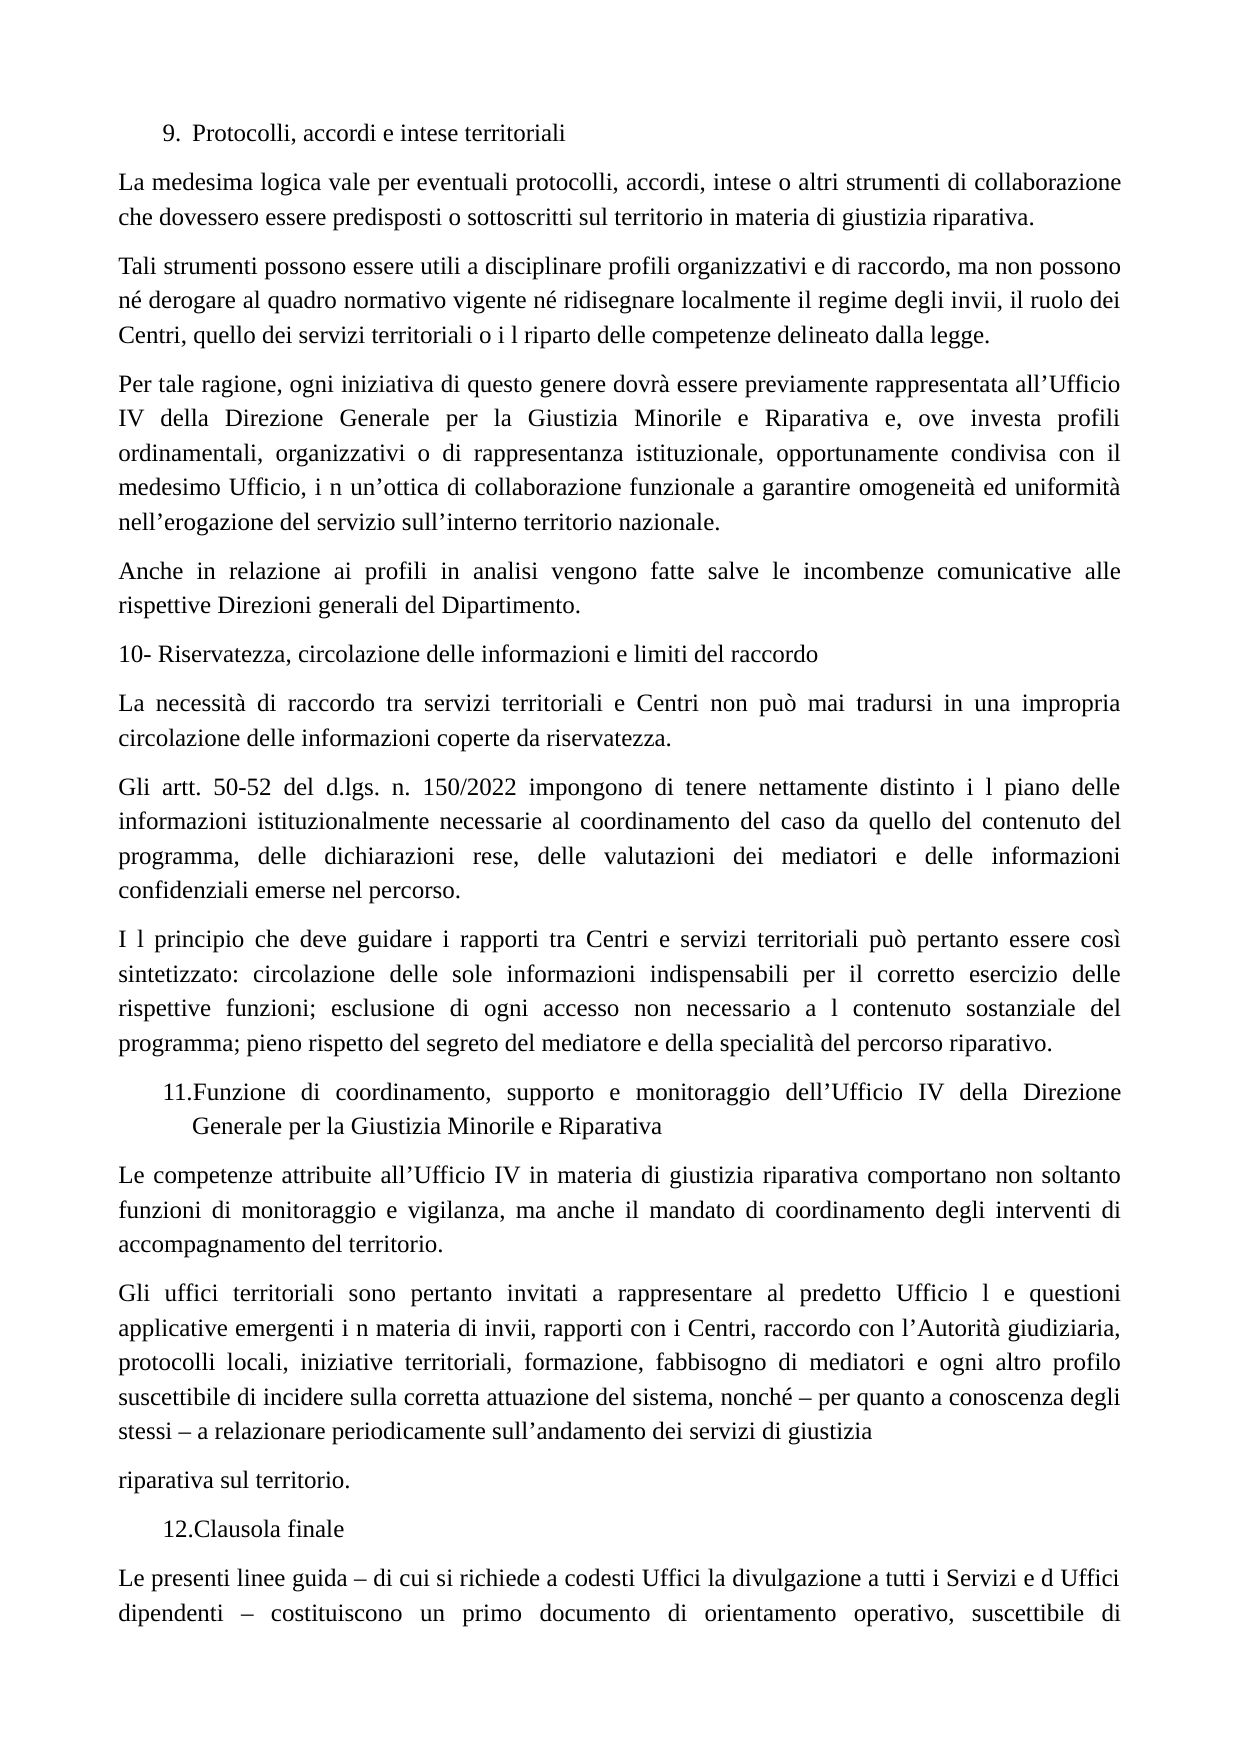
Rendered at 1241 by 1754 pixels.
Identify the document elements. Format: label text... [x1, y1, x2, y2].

text riparativa sul territorio. [118, 1465, 1122, 1494]
text Gli artt. 50-52 del d.lgs. n. 150/2022 impongono di tenere nettamente distinto i l piano delle informazioni istituzionalmente necessarie al coordinamento del caso da quello del contenuto del programma, delle dichiarazioni rese, delle valutazioni dei mediatori e delle informazioni confidenziali emerse nel percorso. [118, 772, 1122, 904]
text Le competenze attribuite all’Ufficio IV in materia di giustizia riparativa comportano non soltanto funzioni di monitoraggio e vigilanza, ma anche il mandato di coordinamento degli interventi di accompagnamento del territorio. [118, 1160, 1122, 1258]
text Gli uffici territoriali sono pertanto invitati a rappresentare al predetto Ufficio l e questioni applicative emergenti i n materia di invii, rapporti con i Centri, raccordo con l’Autorità giudiziaria, protocolli locali, iniziative territoriali, formazione, fabbisogno di mediatori e ogni altro profilo suscettibile di incidere sulla corretta attuazione del sistema, nonché – per quanto a conoscenza degli stessi – a relazionare periodicamente sull’andamento dei servizi di giustizia [118, 1278, 1122, 1445]
list Clausola finale [162, 1514, 1122, 1543]
list Funzione di coordinamento, supporto e monitoraggio dell’Ufficio IV della Direzione Generale per la Giustizia Minorile e Riparativa [162, 1077, 1122, 1140]
text Per tale ragione, ogni iniziativa di questo genere dovrà essere previamente rappresentata all’Ufficio IV della Direzione Generale per la Giustizia Minorile e Riparativa e, ove investa profili ordinamentali, organizzativi o di rappresentanza istituzionale, opportunamente condivisa con il medesimo Ufficio, i n un’ottica di collaborazione funzionale a garantire omogeneità ed uniformità nell’erogazione del servizio sull’interno territorio nazionale. [118, 369, 1122, 535]
text I l principio che deve guidare i rapporti tra Centri e servizi territoriali può pertanto essere così sintetizzato: circolazione delle sole informazioni indispensabili per il corretto esercizio delle rispettive funzioni; esclusione di ogni accesso non necessario a l contenuto sostanziale del programma; pieno rispetto del segreto del mediatore e della specialità del percorso riparativo. [118, 924, 1122, 1057]
list Protocolli, accordi e intese territoriali [162, 118, 1122, 147]
text La necessità di raccordo tra servizi territoriali e Centri non può mai tradursi in una impropria circolazione delle informazioni coperte da riservatezza. [118, 688, 1122, 752]
text Le presenti linee guida – di cui si richiede a codesti Uffici la divulgazione a tutti i Servizi e d Uffici dipendenti – costituiscono un primo documento di orientamento operativo, suscettibile di [118, 1563, 1122, 1627]
text La medesima logica vale per eventuali protocolli, accordi, intese o altri strumenti di collaborazione che dovessero essere predisposti o sottoscritti sul territorio in materia di giustizia riparativa. [118, 167, 1122, 230]
text Anche in relazione ai profili in analisi vengono fatte salve le incombenze comunicative alle rispettive Direzioni generali del Dipartimento. [118, 556, 1122, 619]
text 10- Riservatezza, circolazione delle informazioni e limiti del raccordo [118, 639, 1122, 668]
text Tali strumenti possono essere utili a disciplinare profili organizzativi e di raccordo, ma non possono né derogare al quadro normativo vigente né ridisegnare localmente il regime degli invii, il ruolo dei Centri, quello dei servizi territoriali o i l riparto delle competenze delineato dalla legge. [118, 251, 1122, 348]
